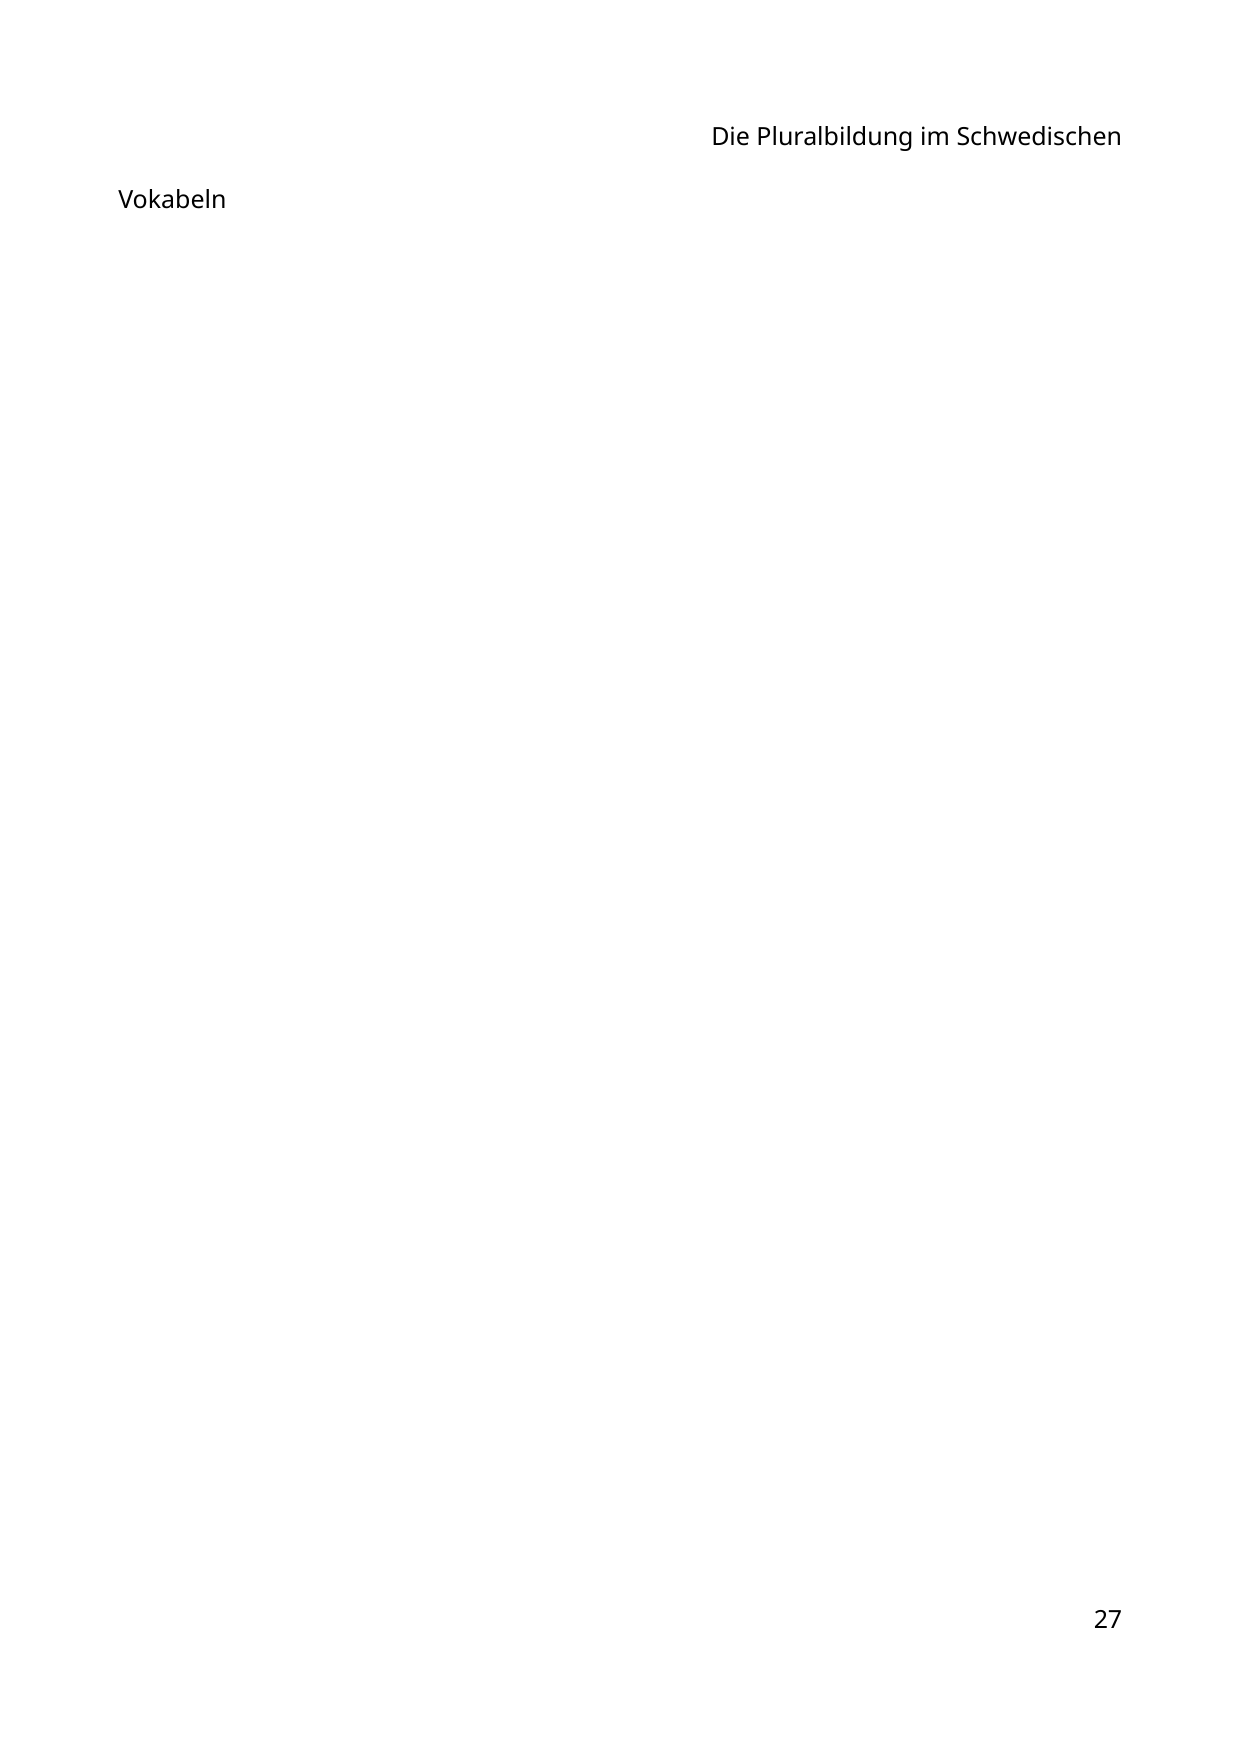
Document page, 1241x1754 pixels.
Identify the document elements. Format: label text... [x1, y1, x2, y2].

text Vokabeln [118, 182, 1122, 216]
